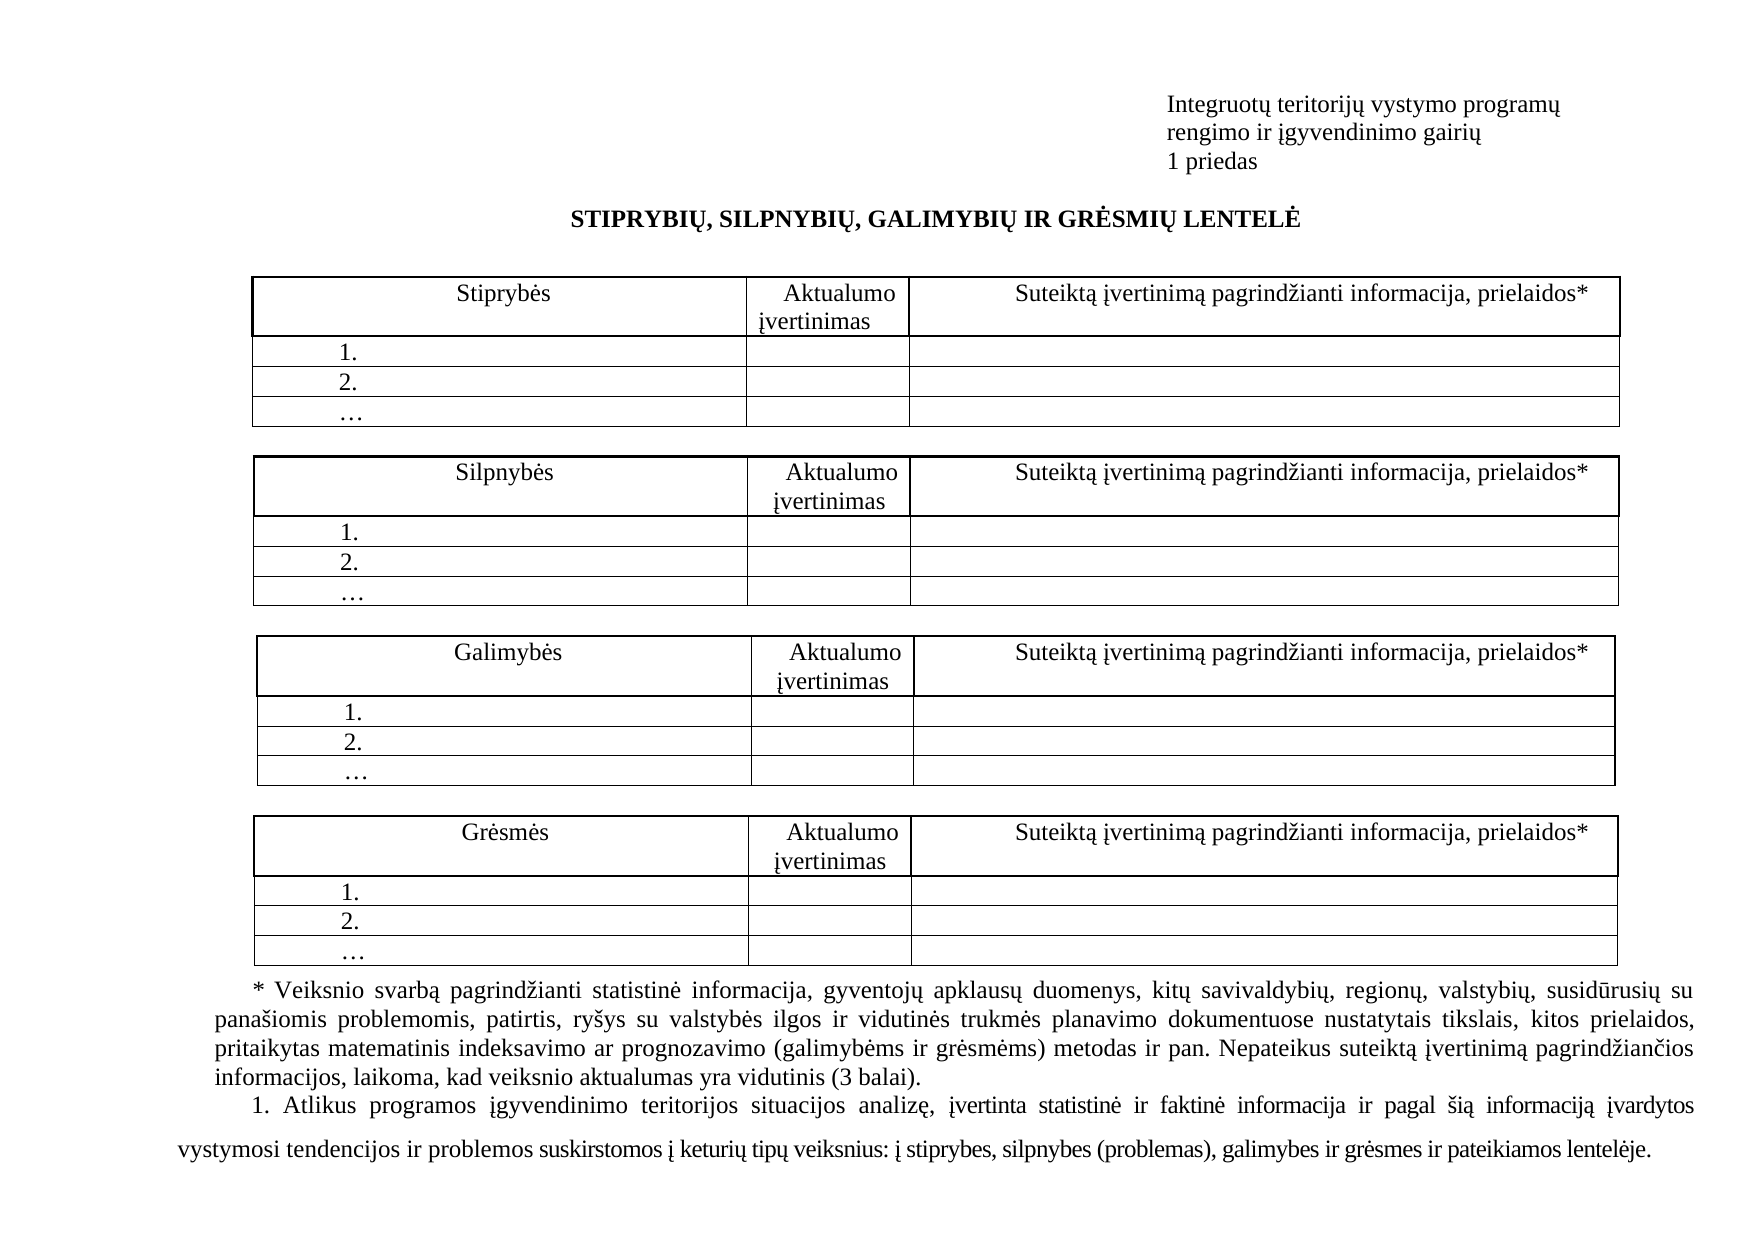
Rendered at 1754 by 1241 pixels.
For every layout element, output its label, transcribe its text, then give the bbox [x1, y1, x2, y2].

table_cell [911, 547, 1618, 576]
table_cell [910, 367, 1619, 396]
table_cell … [254, 577, 747, 605]
text 1. Atlikus programos įgyvendinimo teritorijos situacijos analizę, įvertinta statistinė ir faktinė informacija ir pagal šią informaciją įvardytos vystymosi tendencijos ir problemos suskirstomos į keturių tipų veiksnius: į stiprybes, silpnybes (problemas), galimybes ir grėsmes ir pateikiamos lentelėje. [177, 1091, 1695, 1162]
table_header Suteiktą įvertinimą pagrindžianti informacija, prielaidos* [912, 817, 1617, 874]
table_cell [748, 547, 910, 576]
table_cell 1. [255, 877, 748, 905]
text 1 priedas [842, 146, 1695, 175]
table_header Aktualumo įvertinimas [748, 458, 909, 515]
table_cell [747, 397, 909, 426]
text rengimo ir įgyvendinimo gairių [1167, 117, 1695, 146]
table_cell [749, 906, 911, 935]
table_header Aktualumo įvertinimas [749, 817, 910, 874]
table_cell [748, 517, 910, 546]
table_cell [752, 697, 913, 726]
text STIPRYBIŲ, SILPNYBIŲ, GALIMYBIŲ IR GRĖSMIŲ LENTELĖ [177, 204, 1695, 232]
table_cell 2. [254, 547, 747, 576]
table_header Stiprybės [254, 278, 746, 335]
table_cell 1. [253, 337, 746, 366]
table_header Galimybės [258, 637, 751, 695]
table_cell [910, 397, 1619, 426]
table_cell [752, 756, 913, 785]
table_header Suteiktą įvertinimą pagrindžianti informacija, prielaidos* [910, 278, 1619, 335]
table_cell 1. [254, 517, 747, 546]
table_cell [910, 337, 1619, 366]
table_header Aktualumo įvertinimas [752, 637, 913, 695]
table_cell … [253, 397, 746, 426]
table_cell [912, 906, 1617, 935]
table_cell [749, 877, 911, 905]
table_cell [911, 577, 1618, 605]
table_cell [749, 936, 911, 965]
table_cell 2. [255, 906, 748, 935]
table_header Suteiktą įvertinimą pagrindžianti informacija, prielaidos* [915, 637, 1614, 695]
table_cell … [255, 936, 748, 965]
text * Veiksnio svarbą pagrindžianti statistinė informacija, gyventojų apklausų duomenys, kitų savivaldybių, regionų, valstybių, susidūrusių su panašiomis problemomis, patirtis, ryšys su valstybės ilgos ir vidutinės trukmės planavimo dokumentuose nustatytais tikslais, kitos prielaidos, pritaikytas matematinis indeksavimo ar prognozavimo (galimybėms ir grėsmėms) metodas ir pan. Nepateikus suteiktą įvertinimą pagrindžiančios informacijos, laikoma, kad veiksnio aktualumas yra vidutinis (3 balai). [214, 976, 1695, 1091]
table_cell [912, 877, 1617, 905]
table_header Silpnybės [255, 458, 747, 515]
table_cell [912, 936, 1617, 965]
table_header Suteiktą įvertinimą pagrindžianti informacija, prielaidos* [911, 458, 1618, 515]
table_cell [914, 756, 1614, 785]
table_cell 1. [258, 697, 751, 726]
table_cell 2. [258, 727, 751, 755]
text Integruotų teritorijų vystymo programų [1167, 89, 1695, 117]
table_cell [914, 697, 1614, 726]
table_cell [752, 727, 913, 755]
table_cell [747, 337, 909, 366]
table_cell [914, 727, 1614, 755]
table_cell 2. [253, 367, 746, 396]
table_cell [747, 367, 909, 396]
table_cell [911, 517, 1618, 546]
table_header Grėsmės [255, 817, 748, 874]
table_header Aktualumo įvertinimas [747, 278, 908, 335]
table_cell [748, 577, 910, 605]
table_cell … [258, 756, 751, 785]
